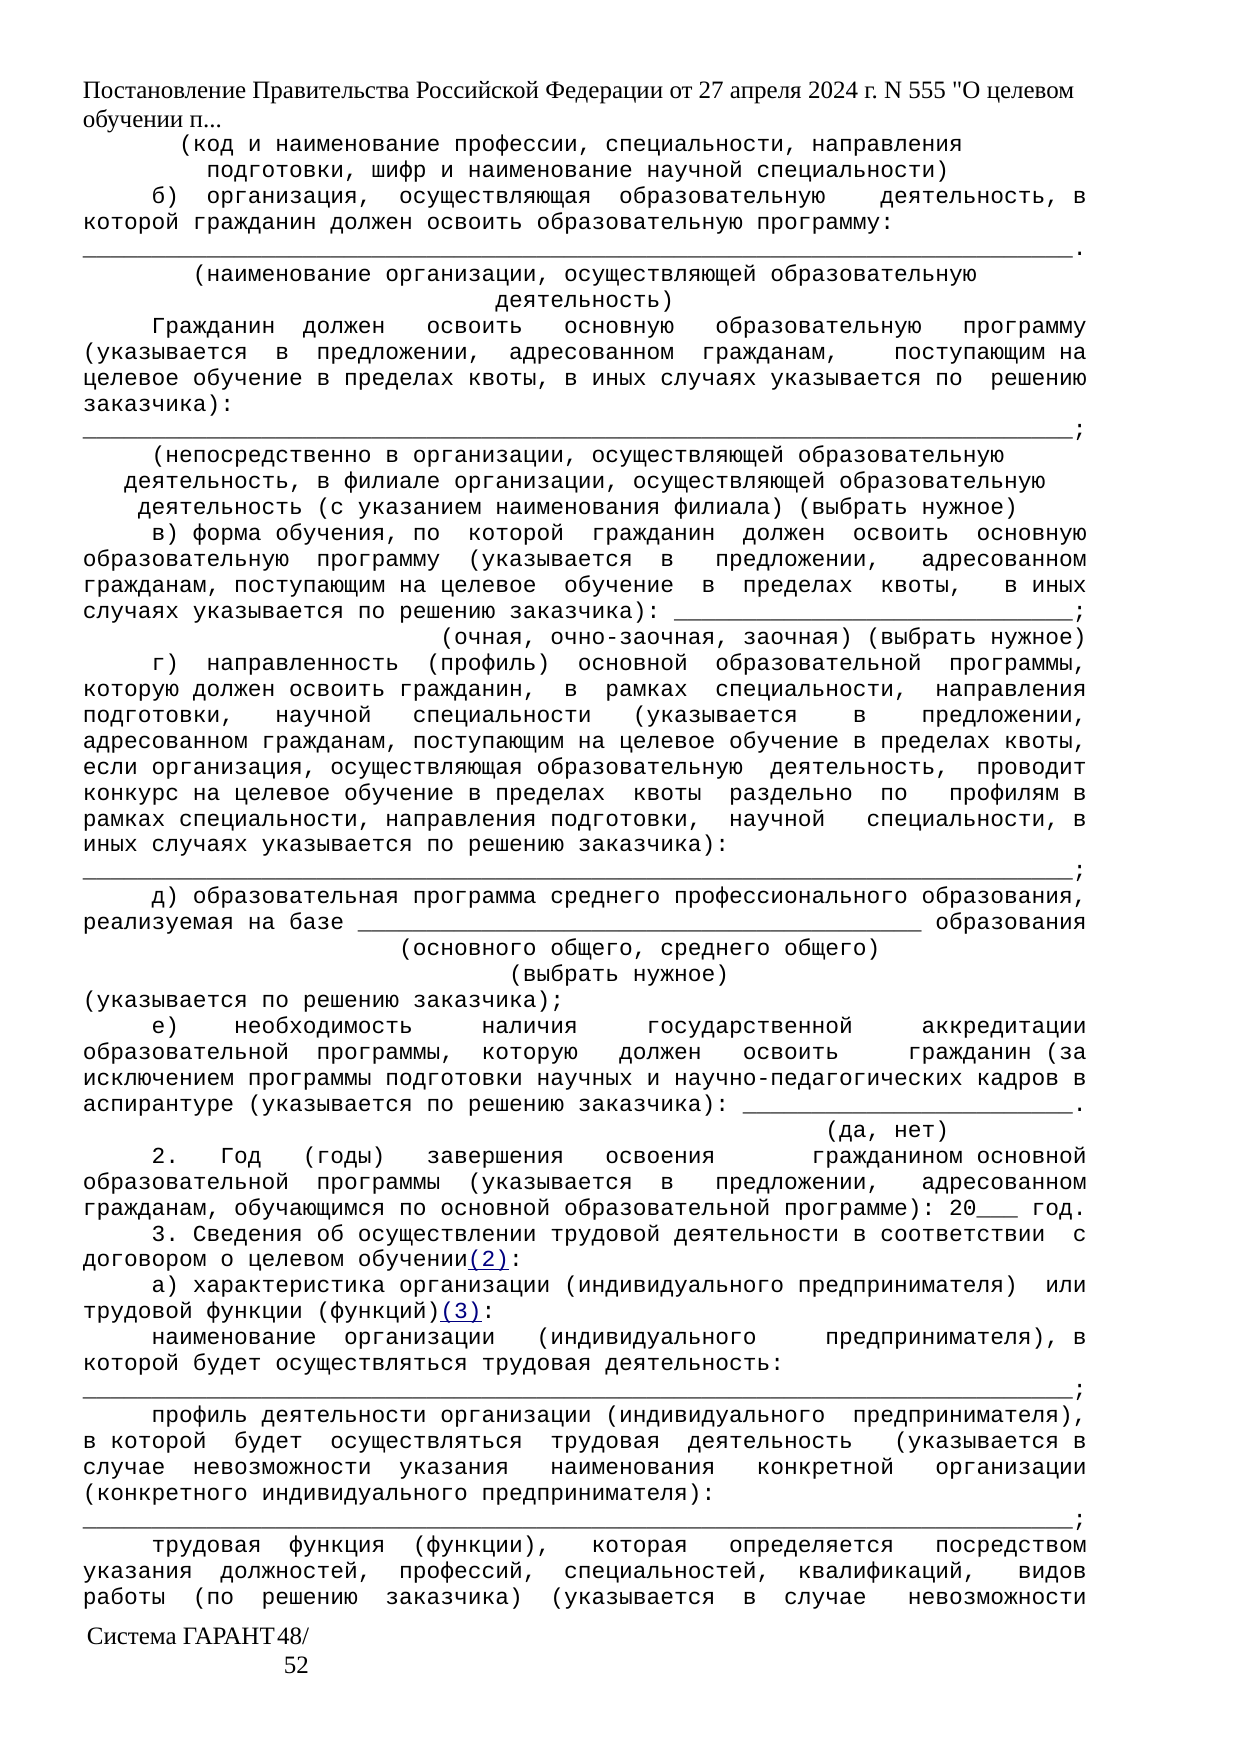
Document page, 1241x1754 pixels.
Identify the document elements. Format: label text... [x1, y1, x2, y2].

text ________________________________________________________________________; [83, 418, 1157, 444]
text наименование организации (индивидуального предпринимателя), в [83, 1326, 1157, 1352]
text аспирантуре (указывается по решению заказчика): ________________________. [83, 1092, 1157, 1118]
text (непосредственно в организации, осуществляющей образовательную [83, 444, 1157, 470]
text гражданам, обучающимся по основной образовательной программе): 20___ год. [83, 1196, 1157, 1222]
text заказчика): [83, 392, 1157, 418]
text трудовой функции (функций)(3): [83, 1300, 1157, 1326]
text д) образовательная программа среднего профессионального образования, [83, 885, 1157, 911]
text работы (по решению заказчика) (указывается в случае невозможности [83, 1585, 1157, 1611]
text в которой будет осуществляться трудовая деятельность (указывается в [83, 1429, 1157, 1455]
text трудовая функция (функции), которая определяется посредством [83, 1533, 1157, 1559]
text б) организация, осуществляющая образовательную деятельность, в [83, 184, 1157, 210]
text 2. Год (годы) завершения освоения гражданином основной [83, 1144, 1157, 1170]
text ________________________________________________________________________; [83, 1377, 1157, 1403]
text е) необходимость наличия государственной аккредитации [83, 1014, 1157, 1040]
text которую должен освоить гражданин, в рамках специальности, направления [83, 677, 1157, 703]
text ________________________________________________________________________; [83, 859, 1157, 885]
text случаях указывается по решению заказчика): _____________________________; [83, 599, 1157, 625]
text адресованном гражданам, поступающим на целевое обучение в пределах квоты, [83, 729, 1157, 755]
text иных случаях указывается по решению заказчика): [83, 833, 1157, 859]
text подготовки, научной специальности (указывается в предложении, [83, 703, 1157, 729]
text 3. Сведения об осуществлении трудовой деятельности в соответствии с [83, 1222, 1157, 1248]
text а) характеристика организации (индивидуального предпринимателя) или [83, 1274, 1157, 1300]
text случае невозможности указания наименования конкретной организации [83, 1455, 1157, 1481]
text (конкретного индивидуального предпринимателя): [83, 1481, 1157, 1507]
text (основного общего, среднего общего) [83, 937, 1157, 962]
text если организация, осуществляющая образовательную деятельность, проводит [83, 755, 1157, 781]
text (наименование организации, осуществляющей образовательную [83, 262, 1157, 288]
text (выбрать нужное) [83, 962, 1157, 988]
text реализуемая на базе _________________________________________ образования [83, 911, 1157, 937]
text г) направленность (профиль) основной образовательной программы, [83, 651, 1157, 677]
text которой будет осуществляться трудовая деятельность: [83, 1352, 1157, 1377]
text ________________________________________________________________________; [83, 1507, 1157, 1533]
text образовательной программы, которую должен освоить гражданин (за [83, 1040, 1157, 1066]
text (код и наименование профессии, специальности, направления [83, 132, 1157, 158]
text Гражданин должен освоить основную образовательную программу [83, 314, 1157, 340]
text договором о целевом обучении(2): [83, 1248, 1157, 1274]
text образовательной программы (указывается в предложении, адресованном [83, 1170, 1157, 1196]
text исключением программы подготовки научных и научно-педагогических кадров в [83, 1066, 1157, 1092]
text подготовки, шифр и наименование научной специальности) [83, 158, 1157, 184]
text ________________________________________________________________________. [83, 236, 1157, 262]
text (очная, очно-заочная, заочная) (выбрать нужное) [83, 625, 1157, 651]
text образовательную программу (указывается в предложении, адресованном [83, 547, 1157, 573]
text деятельность, в филиале организации, осуществляющей образовательную [83, 470, 1157, 496]
text (указывается в предложении, адресованном гражданам, поступающим на [83, 340, 1157, 366]
text целевое обучение в пределах квоты, в иных случаях указывается по решению [83, 366, 1157, 392]
text деятельность (с указанием наименования филиала) (выбрать нужное) [83, 496, 1157, 522]
text в) форма обучения, по которой гражданин должен освоить основную [83, 522, 1157, 547]
text гражданам, поступающим на целевое обучение в пределах квоты, в иных [83, 573, 1157, 599]
text конкурс на целевое обучение в пределах квоты раздельно по профилям в [83, 781, 1157, 807]
text рамках специальности, направления подготовки, научной специальности, в [83, 807, 1157, 833]
text указания должностей, профессий, специальностей, квалификаций, видов [83, 1559, 1157, 1585]
text (указывается по решению заказчика); [83, 988, 1157, 1014]
text деятельность) [83, 288, 1157, 314]
text которой гражданин должен освоить образовательную программу: [83, 210, 1157, 236]
text (да, нет) [83, 1118, 1157, 1144]
text профиль деятельности организации (индивидуального предпринимателя), [83, 1403, 1157, 1429]
